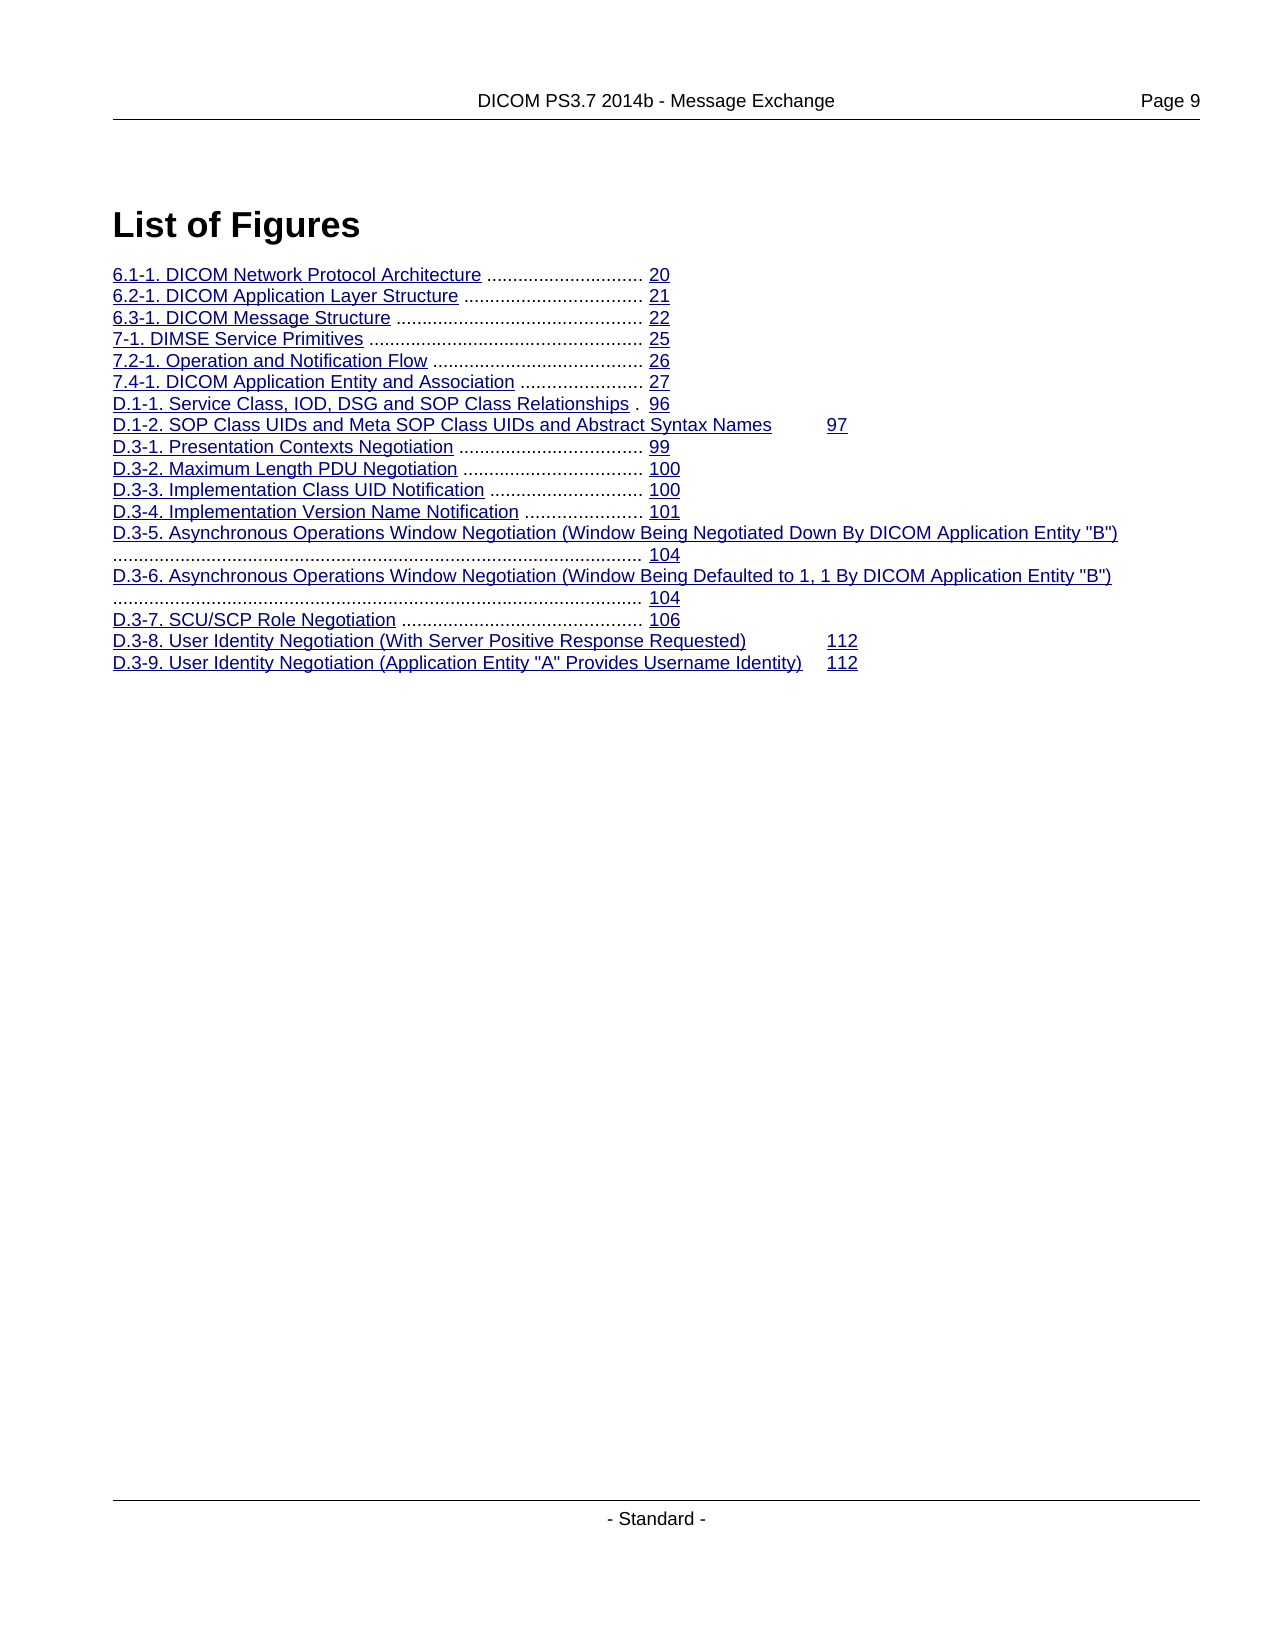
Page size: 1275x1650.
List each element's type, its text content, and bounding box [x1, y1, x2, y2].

text 7.4-1. DICOM Application Entity and Association 0 [112, 371, 1175, 393]
text 6.2-1. DICOM Application Layer Structure 0 [112, 285, 1175, 306]
text List of Figures [112, 204, 1200, 245]
text D.3-5. Asynchronous Operations Window Negotiation (Window Being Negotiated Down By DICOM Application Entity "B") 0 [112, 522, 1175, 565]
text D.1-1. Service Class, IOD, DSG and SOP Class Relationships 0 [112, 393, 1175, 414]
text 7-1. DIMSE Service Primitives 0 [112, 328, 1175, 349]
text D.3-7. SCU/SCP Role Negotiation 0 [112, 608, 1175, 630]
text 6.3-1. DICOM Message Structure 0 [112, 306, 1175, 328]
text D.3-6. Asynchronous Operations Window Negotiation (Window Being Defaulted to 1, 1 By DICOM Application Entity "B") 0 [112, 565, 1175, 608]
text 6.1-1. DICOM Network Protocol Architecture 0 [112, 263, 1175, 285]
text 7.2-1. Operation and Notification Flow 0 [112, 349, 1175, 371]
text D.3-3. Implementation Class UID Notification 0 [112, 479, 1175, 501]
text D.3-9. User Identity Negotiation (Application Entity "A" Provides Username Identity) 0 [112, 651, 1175, 673]
text D.3-2. Maximum Length PDU Negotiation 0 [112, 457, 1175, 479]
text D.3-1. Presentation Contexts Negotiation 0 [112, 436, 1175, 457]
text D.1-2. SOP Class UIDs and Meta SOP Class UIDs and Abstract Syntax Names 0 [112, 414, 1175, 436]
text D.3-4. Implementation Version Name Notification 0 [112, 501, 1175, 522]
text D.3-8. User Identity Negotiation (With Server Positive Response Requested) 0 [112, 630, 1175, 651]
